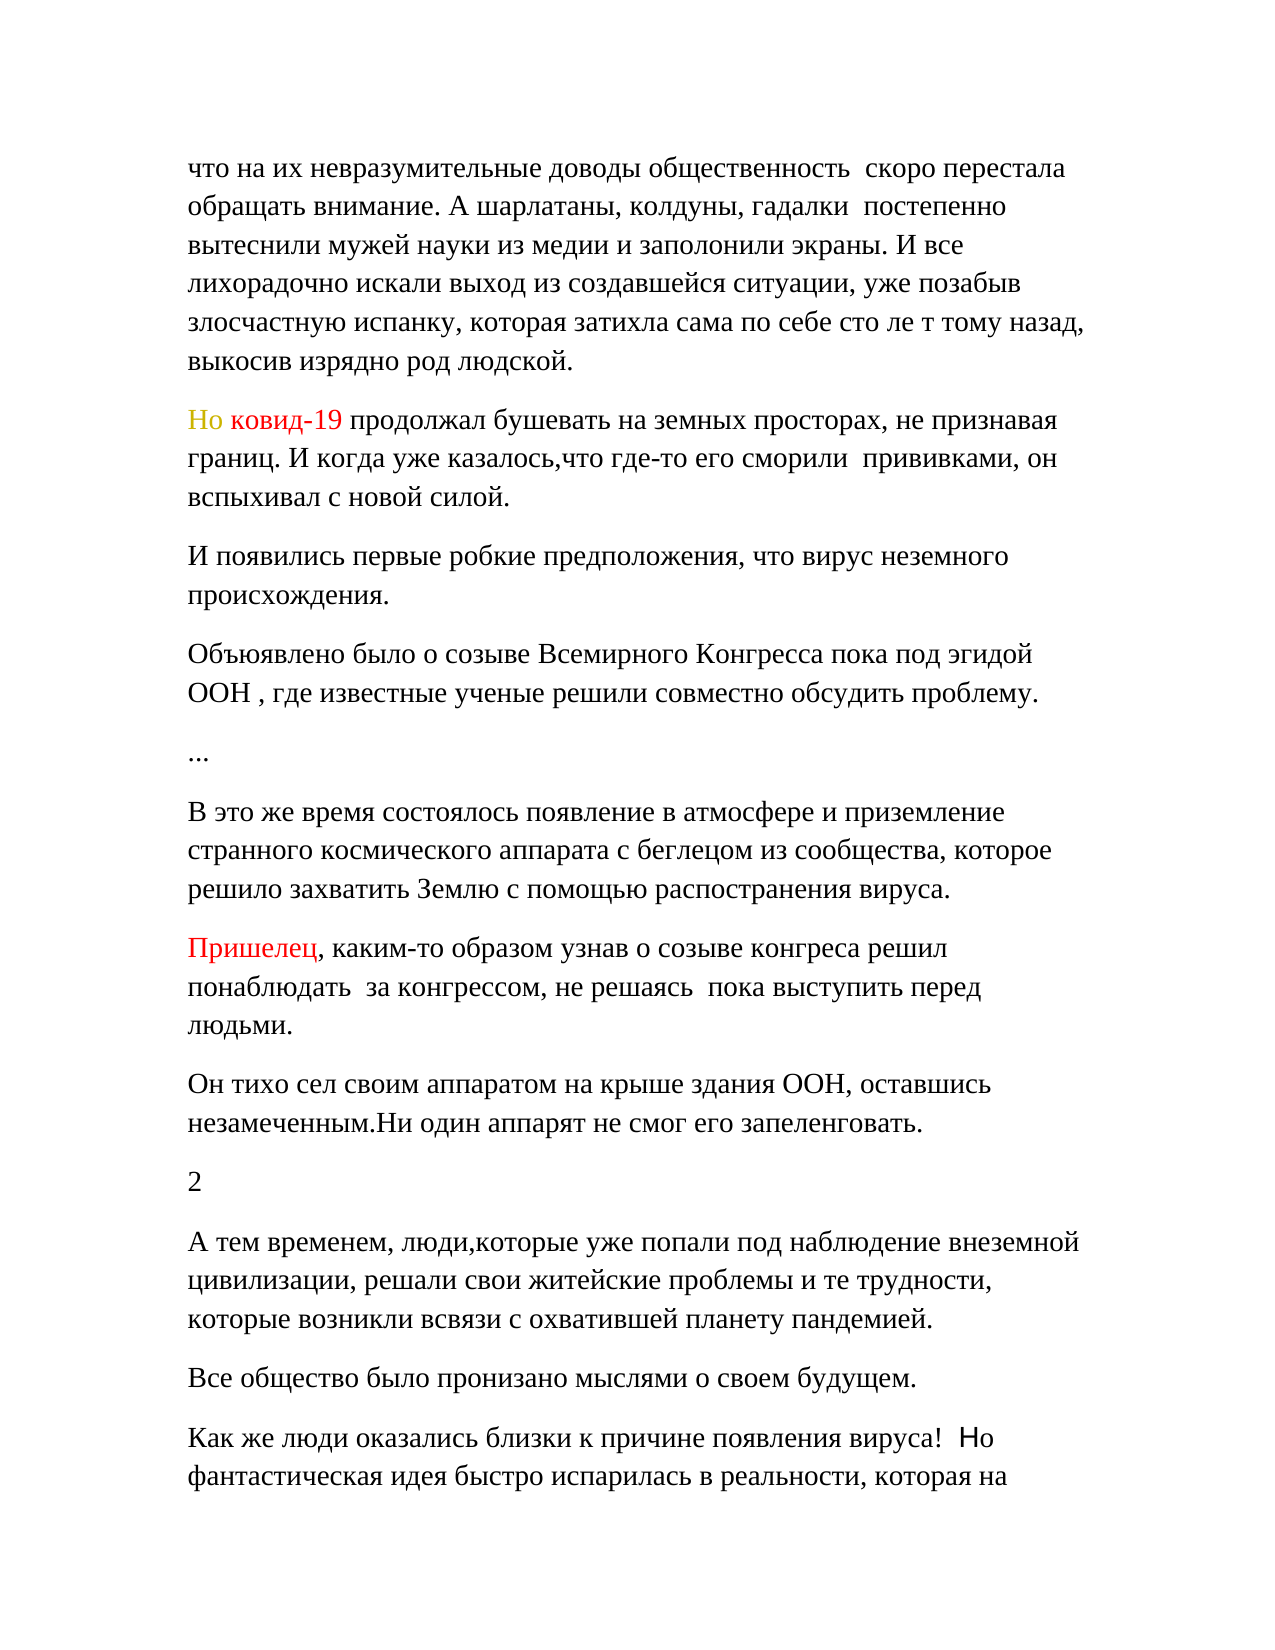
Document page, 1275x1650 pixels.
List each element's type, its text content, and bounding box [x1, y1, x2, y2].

text И появились первые робкие предположения, что вирус неземного происхождения. [187, 538, 1087, 611]
text Все общество было пронизано мыслями о своем будущем. [187, 1360, 1087, 1394]
text что на их невразумительные доводы общественность скоро перестала обращать внимание. А шарлатаны, колдуны, гадалки постепенно вытеснили мужей науки из медии и заполонили экраны. И все лихорадочно искали выход из создавшейся ситуации, уже позабыв злосчастную испанку, которая затихла сама по себе сто ле т тому назад, выкосив изрядно род людской. [187, 150, 1087, 376]
text Объюявлено было о созыве Всемирного Конгресса пока под эгидой ООН , где известные ученые решили совместно обсудить проблему. [187, 636, 1087, 708]
text А тем временем, люди,которые уже попали под наблюдение внеземной цивилизации, решали свои житейские проблемы и те трудности, которые возникли всвязи с охватившей планету пaндемией. [187, 1224, 1087, 1334]
text Он тихо сел своим аппаратом на крыше здания ООН, оставшись незамеченным.Ни один аппарят не смог его запеленговать. [187, 1067, 1087, 1139]
text Как же люди оказались близки к причине появления вируса! Но фантастическая идея быстро испарилась в реальности, которая на [187, 1420, 1087, 1492]
text 2 [187, 1164, 1087, 1198]
text Но ковид-19 продолжал бушевать на земных просторах, не признавая границ. И когда уже казалось,что где-то его сморили прививками, он вспыхивал с новой силой. [187, 402, 1087, 513]
text ... [187, 734, 1087, 768]
text Пришелец, каким-то образом узнав о созыве конгреса решил понаблюдать за конгрессом, не решаясь пока выступить перед людьми. [187, 930, 1087, 1041]
text В это же время состоялось появление в атмосфере и приземление странного космического аппарата с беглецом из сообщества, которое решило захватить Землю с помощью распостранения вируса. [187, 794, 1087, 904]
